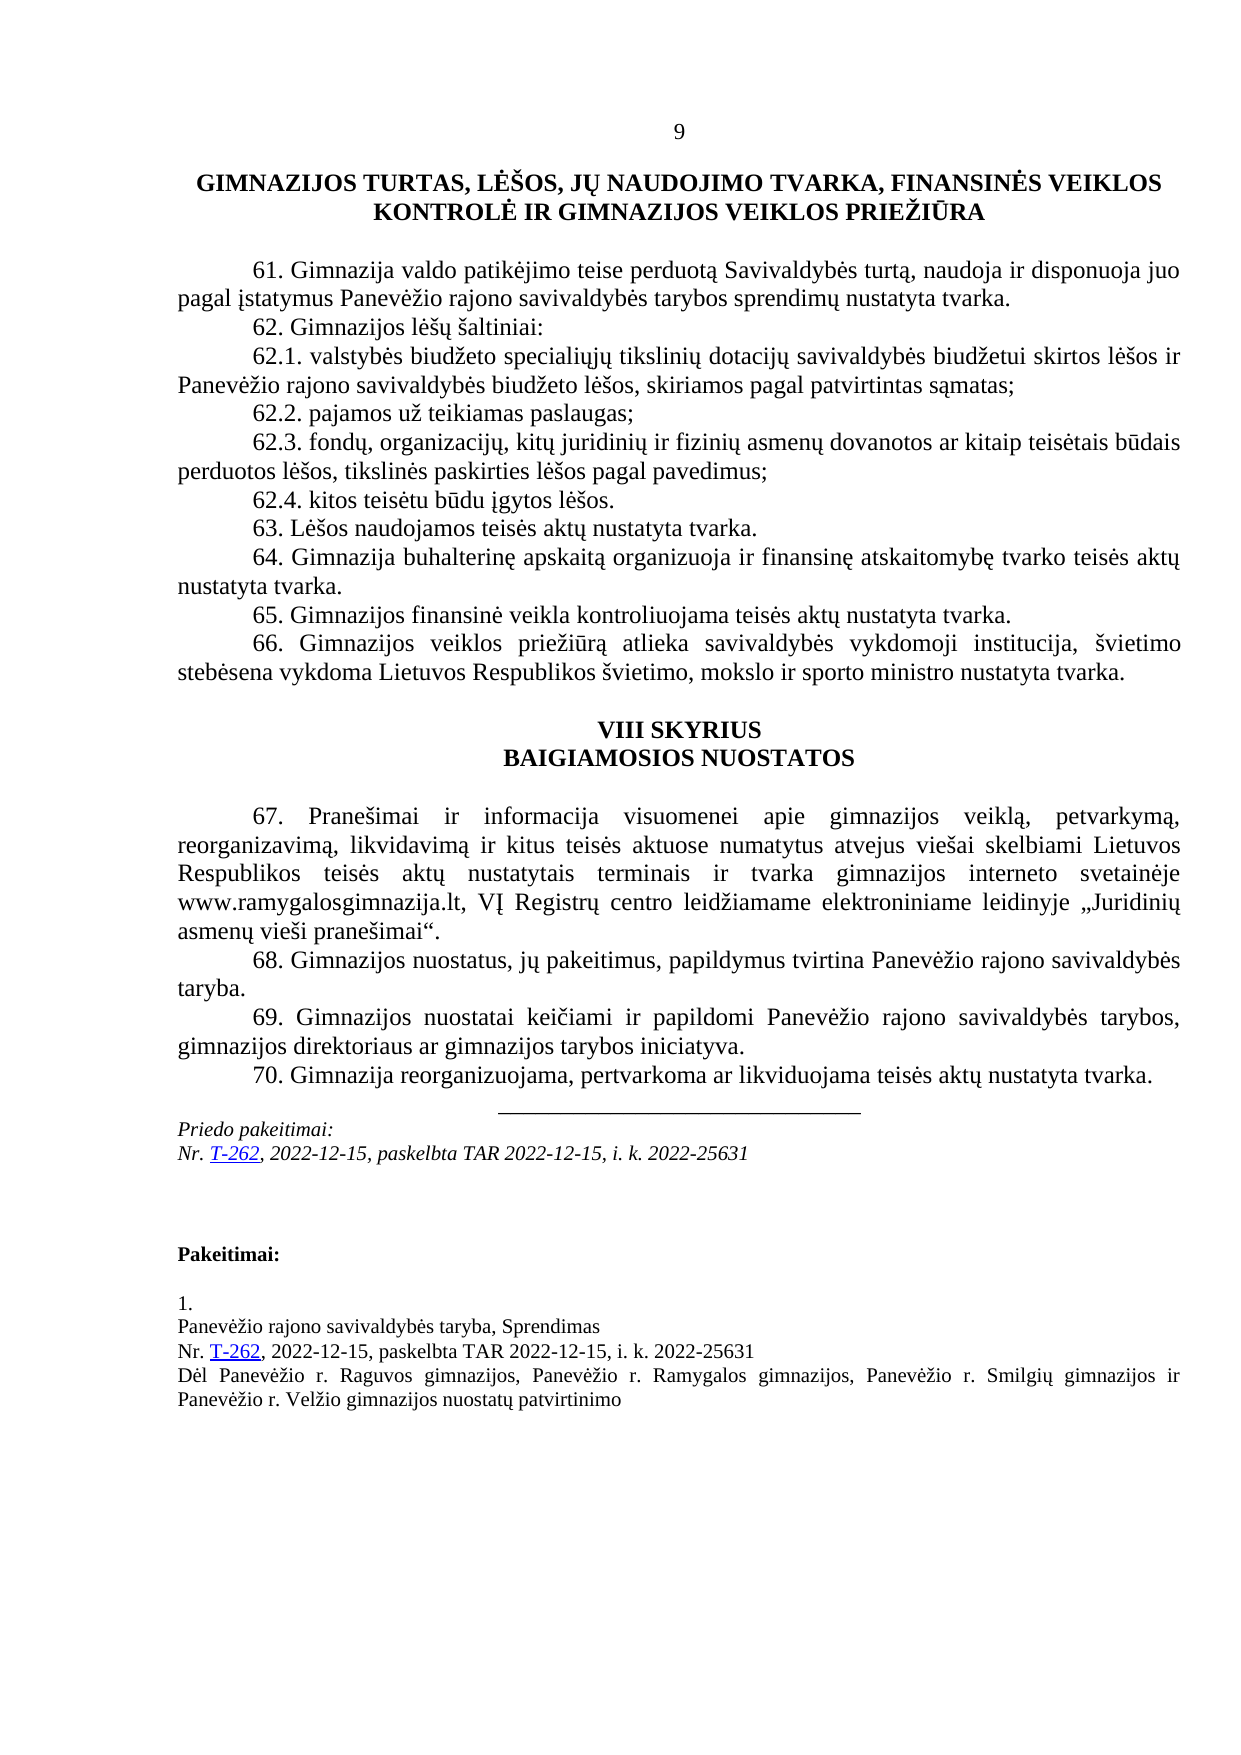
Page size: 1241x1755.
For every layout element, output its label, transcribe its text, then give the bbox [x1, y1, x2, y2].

text 65. Gimnazijos finansinė veikla kontroliuojama teisės aktų nustatyta tvarka. [177, 600, 1181, 628]
text BAIGIAMOSIOS NUOSTATOS [177, 743, 1181, 772]
text Nr. T-262, 2022-12-15, paskelbta TAR 2022-12-15, i. k. 2022-25631 [177, 1338, 1181, 1363]
text 62.4. kitos teisėtu būdu įgytos lėšos. [177, 485, 1181, 513]
text 68. Gimnazijos nuostatus, jų pakeitimus, papildymus tvirtina Panevėžio rajono savivaldybės taryba. [177, 945, 1181, 1002]
text 62.2. pajamos už teikiamas paslaugas; [177, 398, 1181, 427]
text 70. Gimnazija reorganizuojama, pertvarkoma ar likviduojama teisės aktų nustatyta tvarka. [177, 1060, 1181, 1088]
text 63. Lėšos naudojamos teisės aktų nustatyta tvarka. [177, 513, 1181, 542]
text 62.3. fondų, organizacijų, kitų juridinių ir fizinių asmenų dovanotos ar kitaip teisėtais būdais perduotos lėšos, tikslinės paskirties lėšos pagal pavedimus; [177, 427, 1181, 485]
text 1. [177, 1290, 1181, 1314]
text 67. Pranešimai ir informacija visuomenei apie gimnazijos veiklą, petvarkymą, reorganizavimą, likvidavimą ir kitus teisės aktuose numatytus atvejus viešai skelbiami Lietuvos Respublikos teisės aktų nustatytais terminais ir tvarka gimnazijos interneto svetainėje www.ramygalosgimnazija.lt, VĮ Registrų centro leidžiamame elektroniniame leidinyje „Juridinių asmenų vieši pranešimai“. [177, 801, 1181, 945]
text 62.1. valstybės biudžeto specialiųjų tikslinių dotacijų savivaldybės biudžetui skirtos lėšos ir Panevėžio rajono savivaldybės biudžeto lėšos, skiriamos pagal patvirtintas sąmatas; [177, 341, 1181, 398]
text 62. Gimnazijos lėšų šaltiniai: [177, 312, 1181, 341]
text Priedo pakeitimai: [177, 1117, 1181, 1141]
text 69. Gimnazijos nuostatai keičiami ir papildomi Panevėžio rajono savivaldybės tarybos, gimnazijos direktoriaus ar gimnazijos tarybos iniciatyva. [177, 1002, 1181, 1060]
text Panevėžio rajono savivaldybės taryba, Sprendimas [177, 1314, 1181, 1338]
text Pakeitimai: [177, 1242, 1181, 1266]
text Nr. T-262, 2022-12-15, paskelbta TAR 2022-12-15, i. k. 2022-25631 [177, 1141, 1181, 1165]
text 61. Gimnazija valdo patikėjimo teise perduotą Savivaldybės turtą, naudoja ir disponuoja juo pagal įstatymus Panevėžio rajono savivaldybės tarybos sprendimų nustatyta tvarka. [177, 255, 1181, 312]
text Dėl Panevėžio r. Raguvos gimnazijos, Panevėžio r. Ramygalos gimnazijos, Panevėžio r. Smilgių gimnazijos ir Panevėžio r. Velžio gimnazijos nuostatų patvirtinimo [177, 1363, 1181, 1411]
text _____________________________ [177, 1088, 1181, 1117]
text VIII SKYRIUS [177, 715, 1181, 743]
text 66. Gimnazijos veiklos priežiūrą atlieka savivaldybės vykdomoji institucija, švietimo stebėsena vykdoma Lietuvos Respublikos švietimo, mokslo ir sporto ministro nustatyta tvarka. [177, 628, 1181, 686]
text GIMNAZIJOS TURTAS, LĖŠOS, JŲ NAUDOJIMO TVARKA, FINANSINĖS VEIKLOS KONTROLĖ IR GIMNAZIJOS VEIKLOS PRIEŽIŪRA [177, 168, 1181, 226]
text 64. Gimnazija buhalterinę apskaitą organizuoja ir finansinę atskaitomybę tvarko teisės aktų nustatyta tvarka. [177, 542, 1181, 600]
